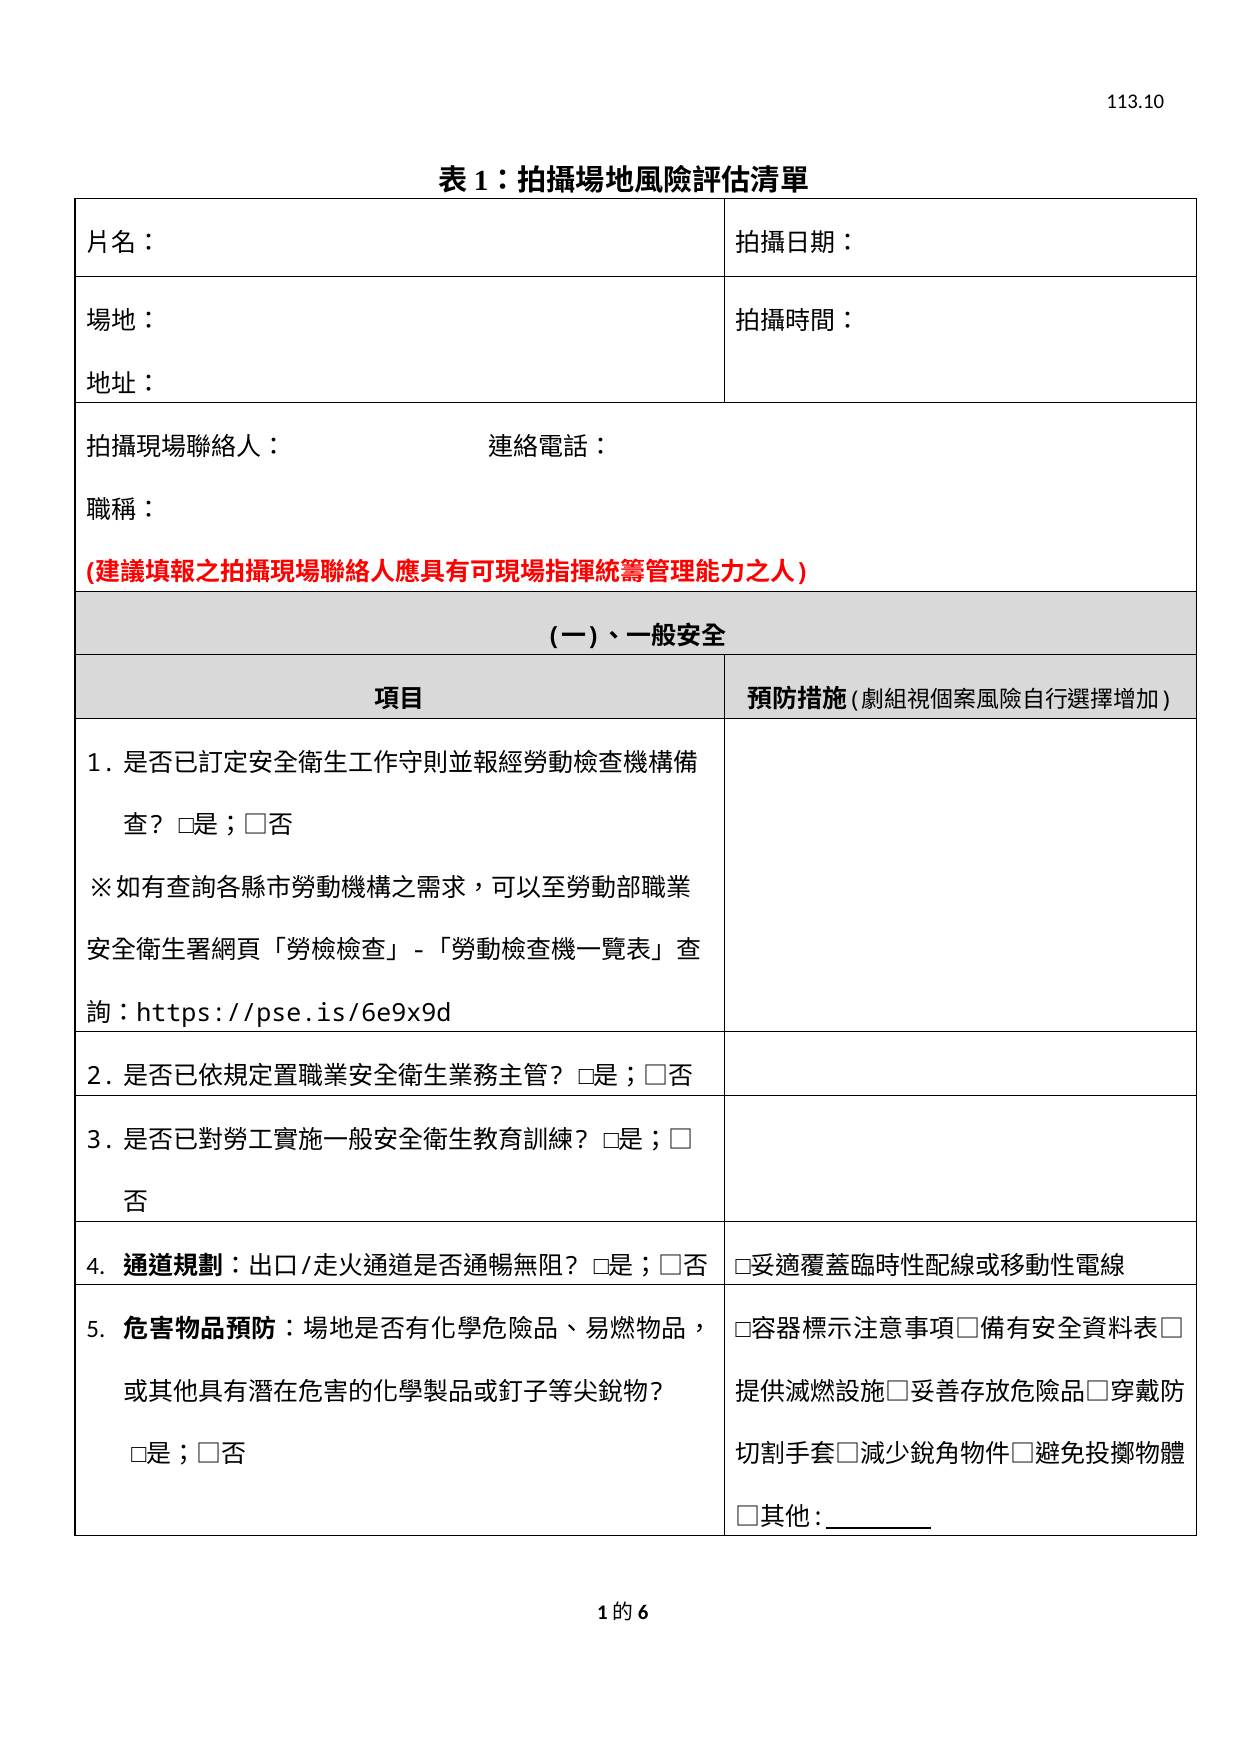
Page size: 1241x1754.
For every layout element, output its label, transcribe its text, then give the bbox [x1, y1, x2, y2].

table_cell (一)、一般安全 [76, 592, 1196, 654]
table_cell 是否已依規定置職業安全衛生業務主管? □是；□否 [76, 1032, 724, 1095]
table_cell 場地： 地址： [76, 277, 724, 402]
table_cell 拍攝時間： [725, 277, 1196, 402]
table_cell [725, 1032, 1196, 1095]
text 表1：拍攝場地風險評估清單 [75, 136, 1165, 198]
table_cell 是否已對勞工實施一般安全衛生教育訓練? □是；□否 [76, 1096, 724, 1221]
table_cell 拍攝現場聯絡人： 連絡電話： 職稱： (建議填報之拍攝現場聯絡人應具有可現場指揮統籌管理能力之人) [76, 403, 1196, 591]
table_header 片名： [76, 199, 724, 276]
table_header 拍攝日期： [725, 199, 1196, 276]
table_cell 項目 [76, 655, 724, 718]
table_cell 是否已訂定安全衛生工作守則並報經勞動檢查機構備 查? □是；□否 ※如有查詢各縣市勞動機構之需求，可以至勞動部職業安全衛生署網頁「勞檢檢查」-「勞動檢查機一覽表」查詢：https://pse.is/6e9x9d [76, 719, 724, 1031]
table_cell □妥適覆蓋臨時性配線或移動性電線 [725, 1222, 1196, 1284]
table_cell [725, 1096, 1196, 1221]
table_cell 預防措施(劇組視個案風險自行選擇增加) [725, 655, 1196, 718]
table_cell 危害物品預防：場地是否有化學危險品、易燃物品，或其他具有潛在危害的化學製品或釘子等尖銳物? □是；□否 [76, 1285, 724, 1535]
table_cell □容器標示注意事項□備有安全資料表□提供滅燃設施□妥善存放危險品□穿戴防切割手套□減少銳角物件□避免投擲物體□其他: [725, 1285, 1196, 1535]
table_cell [725, 719, 1196, 1031]
table_cell 通道規劃：出口/走火通道是否通暢無阻? □是；□否 [76, 1222, 724, 1284]
